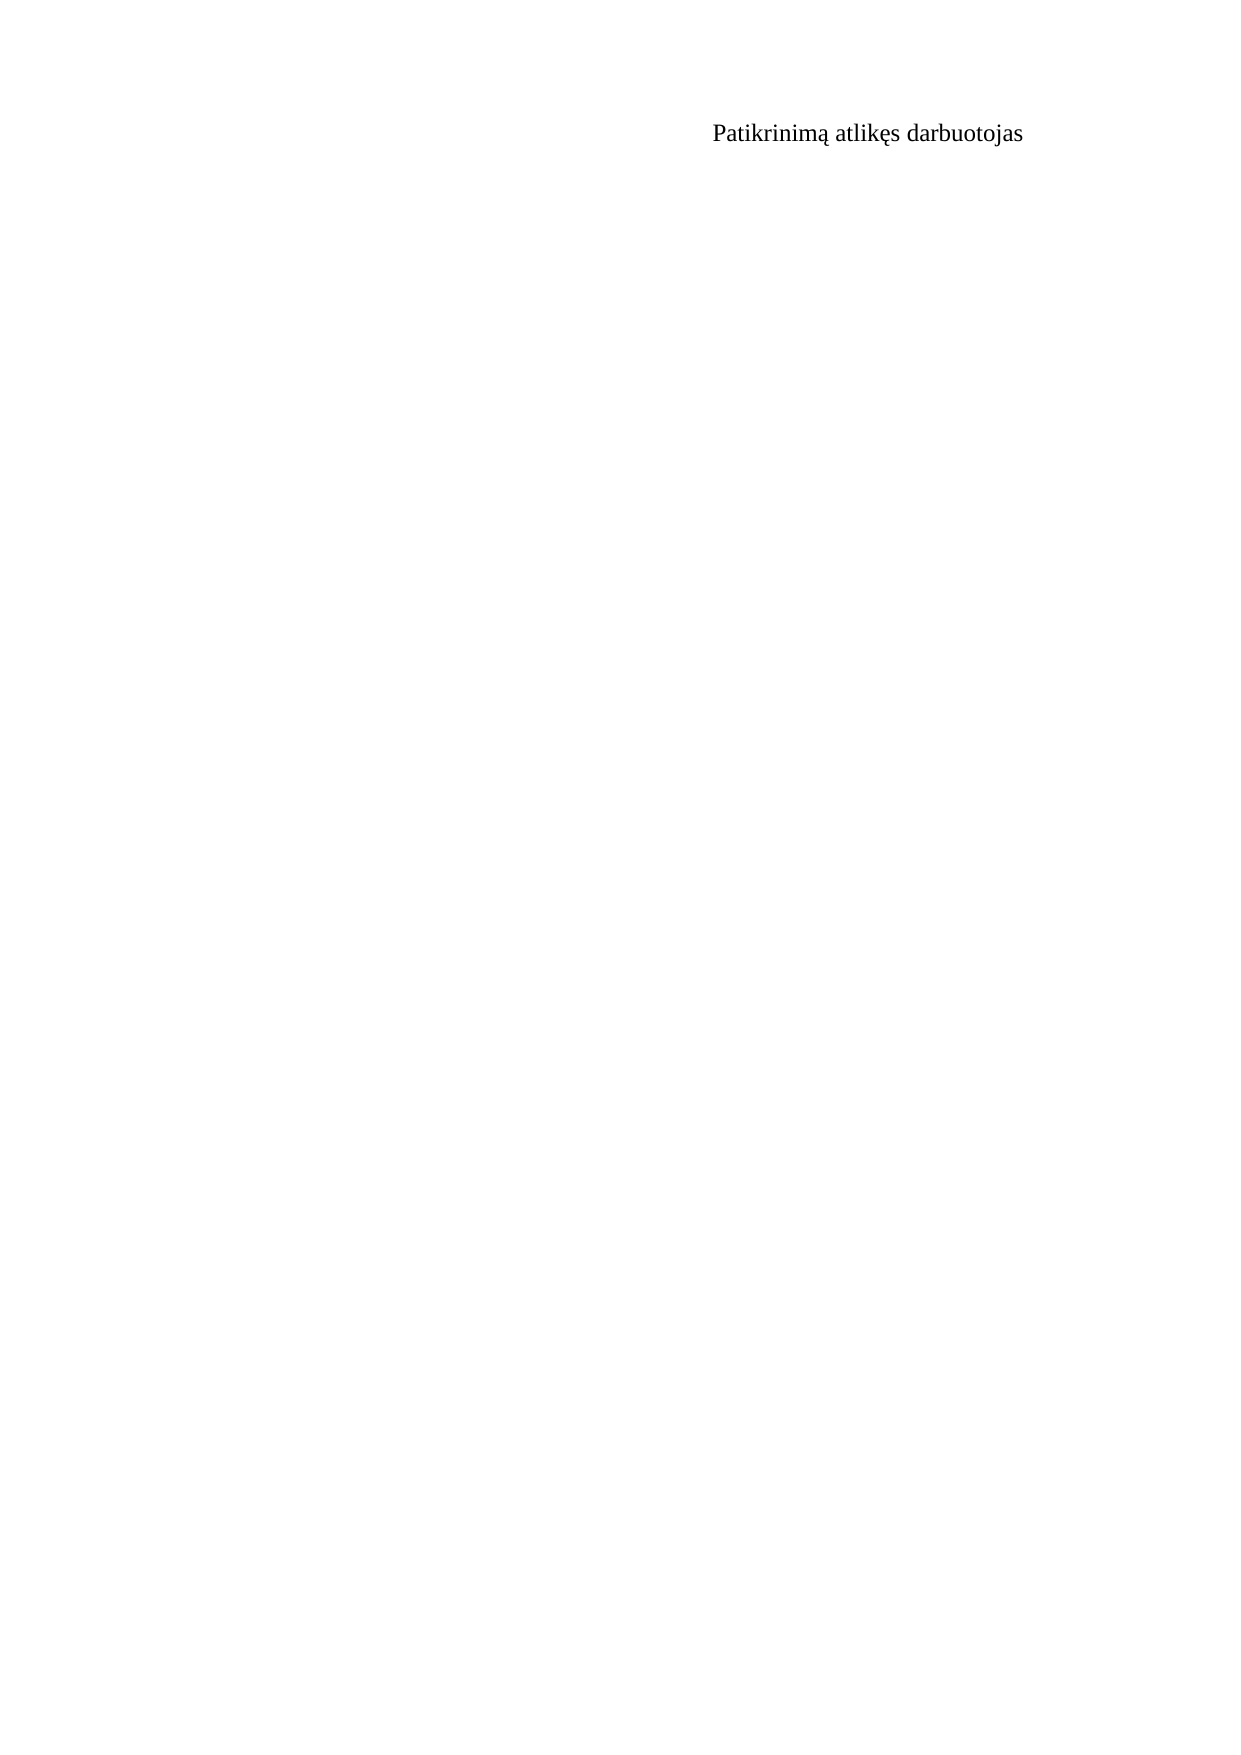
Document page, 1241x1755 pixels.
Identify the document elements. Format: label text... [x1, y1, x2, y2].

table_header [177, 118, 701, 147]
table_header Patikrinimą atlikęs darbuotojas [701, 118, 1122, 147]
